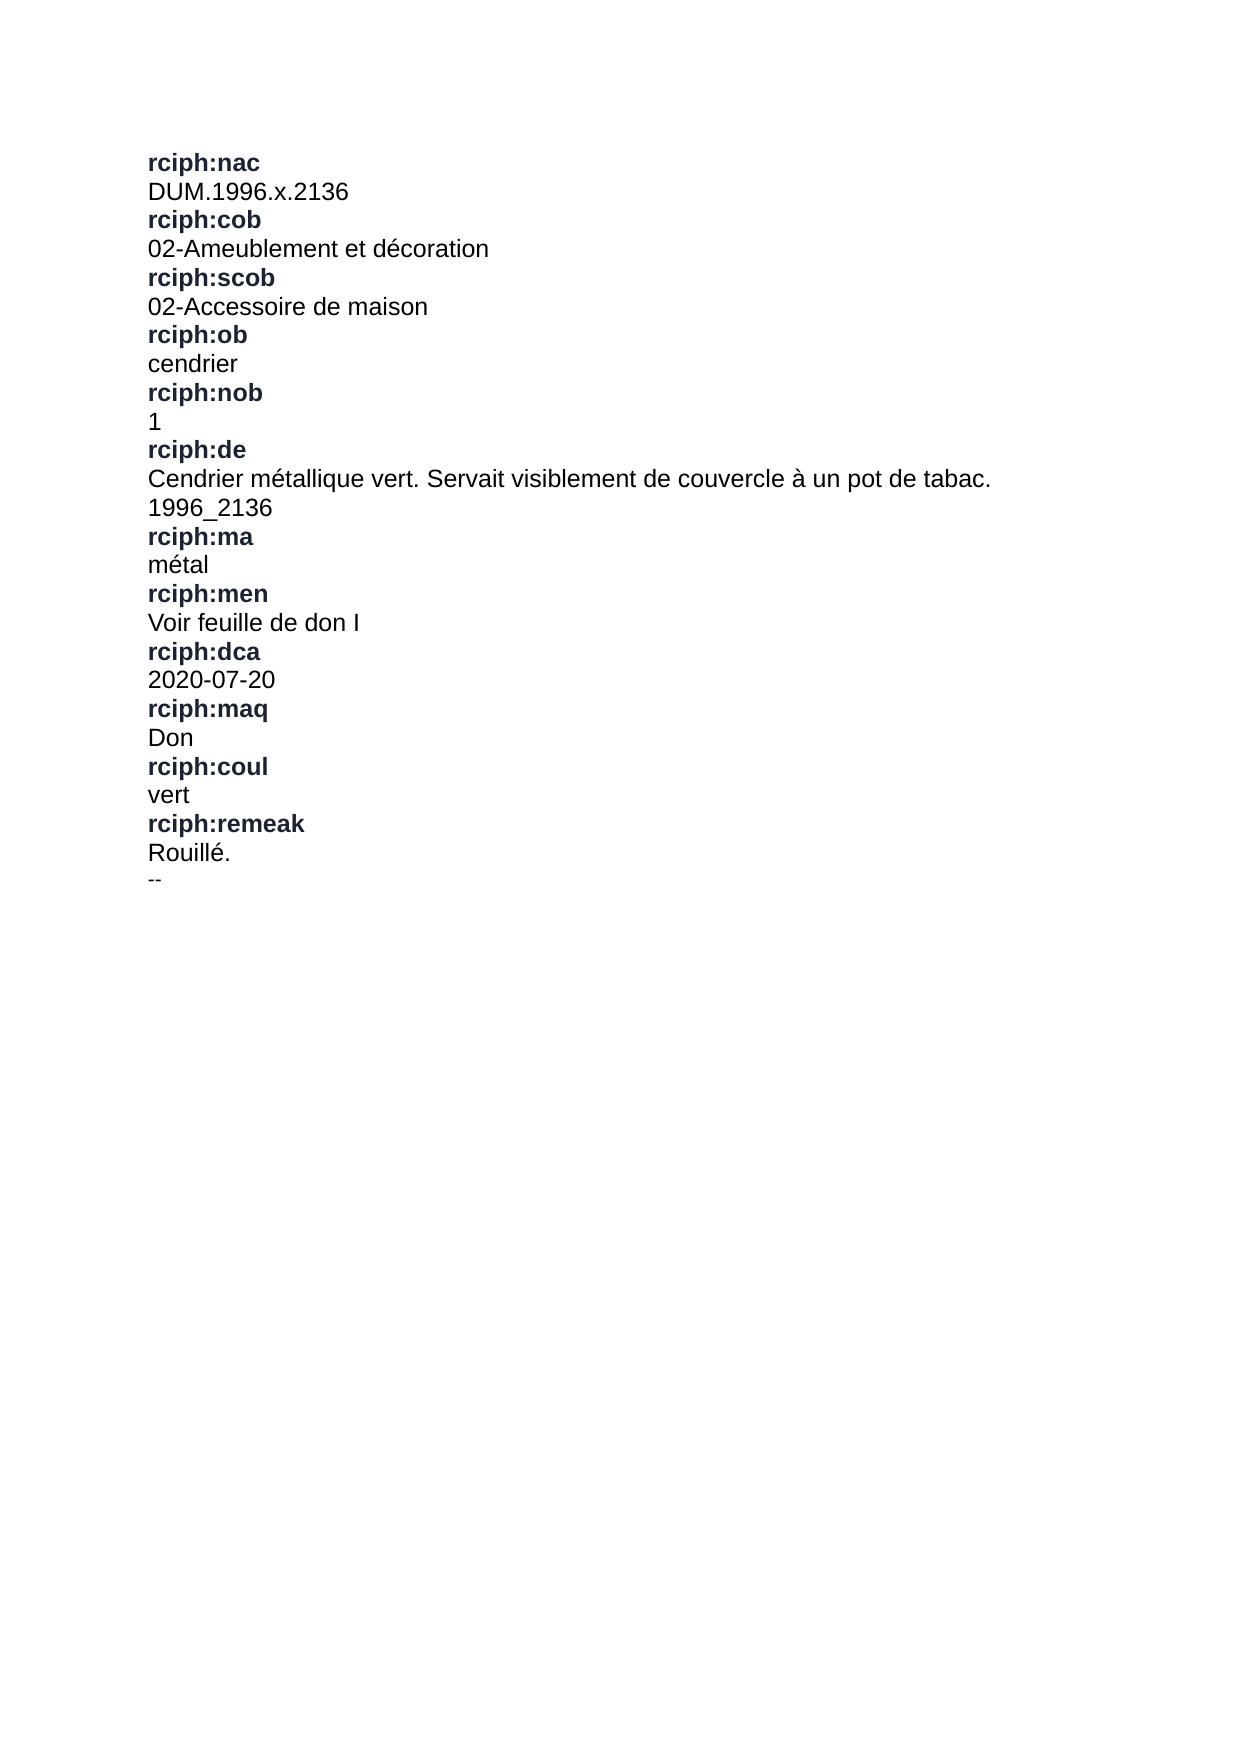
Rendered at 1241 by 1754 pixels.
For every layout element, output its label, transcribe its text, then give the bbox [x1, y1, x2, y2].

text 2020-07-20 [148, 665, 1092, 694]
text Cendrier métallique vert. Servait visiblement de couvercle à un pot de tabac. 1996_2136 [148, 464, 1092, 521]
text -- [148, 866, 1092, 890]
text 1 [148, 406, 1092, 435]
text métal [148, 550, 1092, 579]
text DUM.1996.x.2136 [148, 176, 1092, 205]
text Voir feuille de don I [148, 608, 1092, 636]
text rciph:de [148, 435, 1092, 464]
text rciph:ma [148, 521, 1092, 550]
text rciph:dca [148, 636, 1092, 665]
text rciph:remeak [148, 809, 1092, 838]
text cendrier [148, 349, 1092, 378]
text rciph:men [148, 579, 1092, 608]
text rciph:maq [148, 694, 1092, 723]
text rciph:coul [148, 751, 1092, 780]
text rciph:cob [148, 205, 1092, 234]
text Rouillé. [148, 838, 1092, 866]
text rciph:nob [148, 378, 1092, 406]
text rciph:ob [148, 320, 1092, 349]
text 02-Accessoire de maison [148, 291, 1092, 320]
text Don [148, 723, 1092, 751]
text rciph:nac [148, 148, 1092, 176]
text rciph:scob [148, 263, 1092, 291]
text vert [148, 780, 1092, 809]
text 02-Ameublement et décoration [148, 234, 1092, 263]
